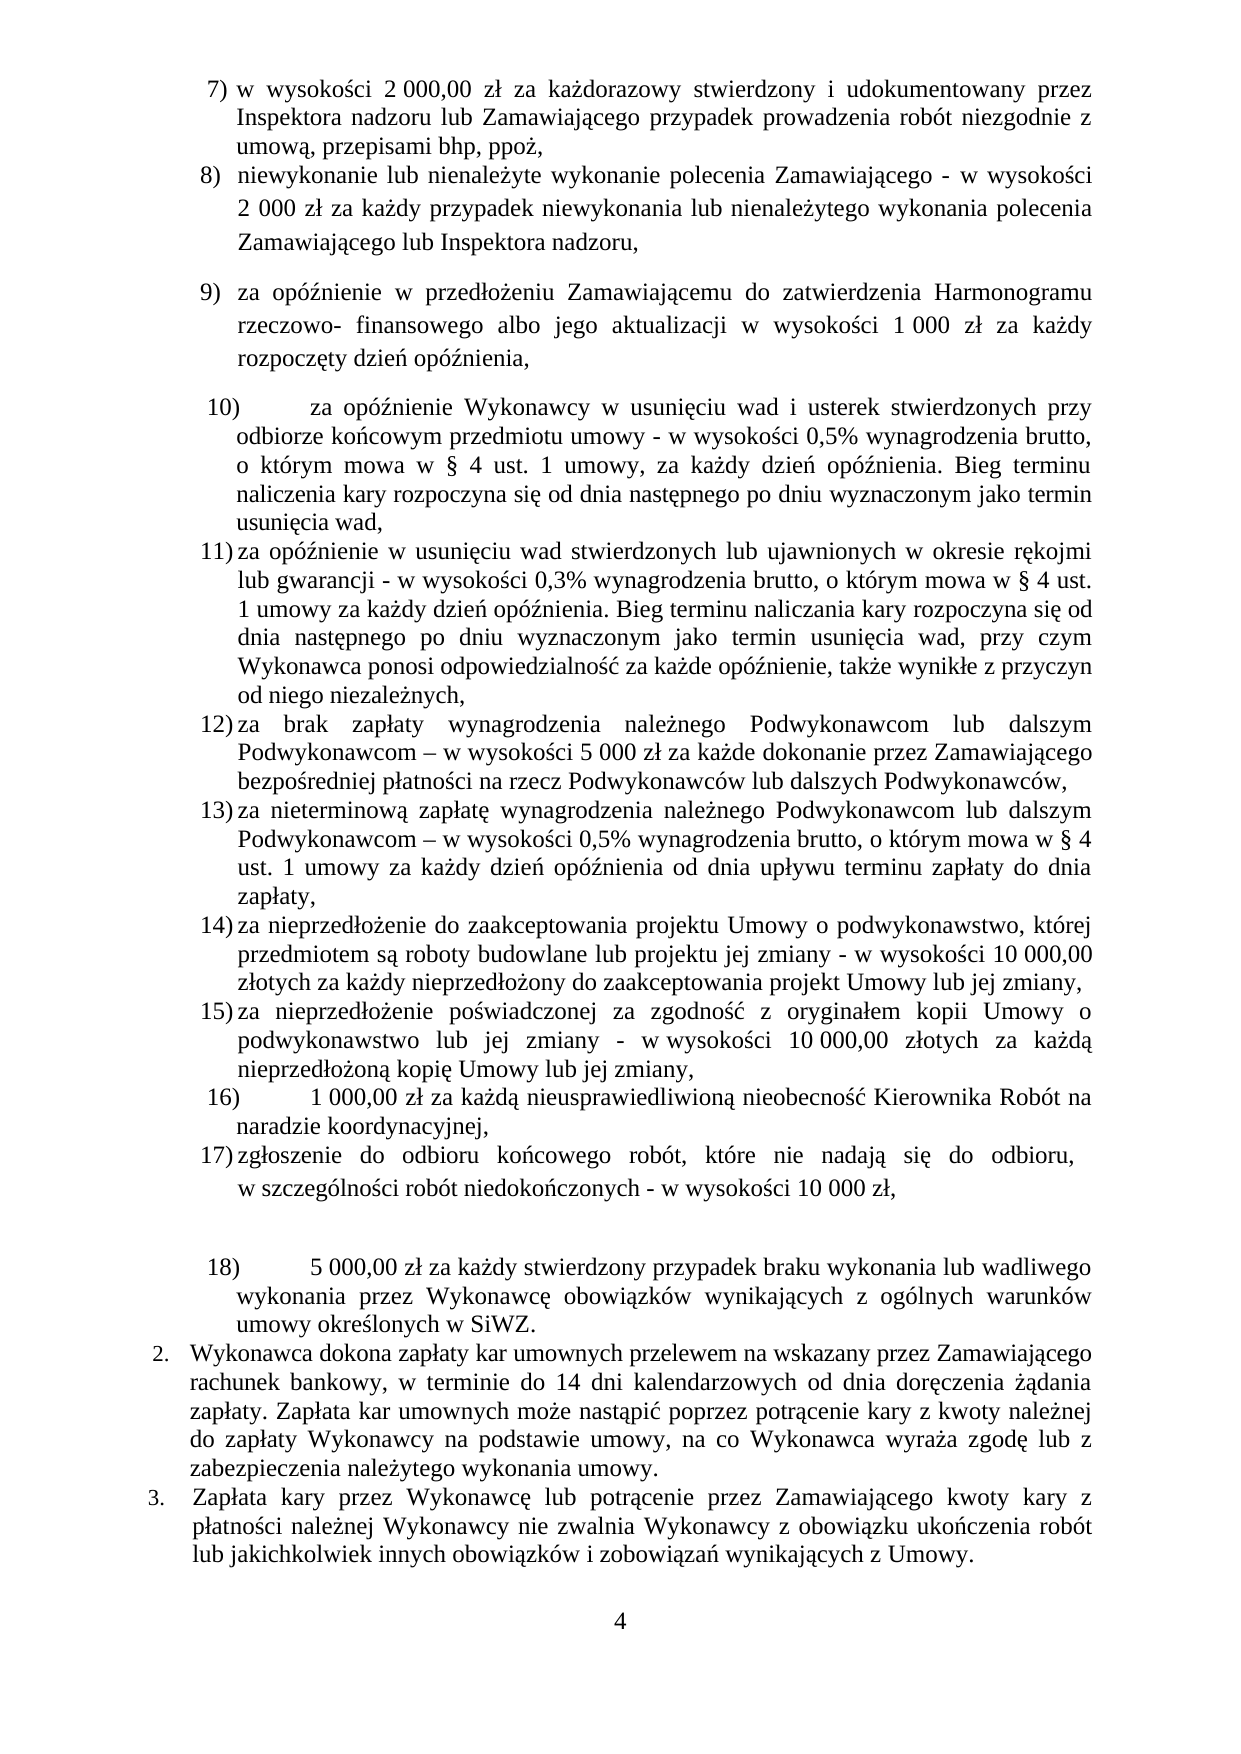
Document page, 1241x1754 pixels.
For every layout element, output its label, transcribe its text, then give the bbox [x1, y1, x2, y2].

list zgłoszenie do odbioru końcowego robót, które nie nadają się do odbioru, w szczególności robót niedokończonych - w wysokości 10 000 zł, [200, 1141, 1093, 1202]
list w wysokości 2 000,00 zł za każdorazowy stwierdzony i udokumentowany przez Inspektora nadzoru lub Zamawiającego przypadek prowadzenia robót niezgodnie z umową, przepisami bhp, ppoż, [207, 74, 1093, 160]
list za opóźnienie w usunięciu wad stwierdzonych lub ujawnionych w okresie rękojmi lub gwarancji - w wysokości 0,3% wynagrodzenia brutto, o którym mowa w § 4 ust. 1 umowy za każdy dzień opóźnienia. Bieg terminu naliczania kary rozpoczyna się od dnia następnego po dniu wyznaczonym jako termin usunięcia wad, przy czym Wykonawca ponosi odpowiedzialność za każde opóźnienie, także wynikłe z przyczyn od niego niezależnych, [200, 536, 1093, 709]
list za nieterminową zapłatę wynagrodzenia należnego Podwykonawcom lub dalszym Podwykonawcom – w wysokości 0,5% wynagrodzenia brutto, o którym mowa w § 4 ust. 1 umowy za każdy dzień opóźnienia od dnia upływu terminu zapłaty do dnia zapłaty, [200, 795, 1093, 910]
list za opóźnienie w przedłożeniu Zamawiającemu do zatwierdzenia Harmonogramu rzeczowo- finansowego albo jego aktualizacji w wysokości 1 000 zł za każdy rozpoczęty dzień opóźnienia, [200, 277, 1093, 372]
list za nieprzedłożenie do zaakceptowania projektu Umowy o podwykonawstwo, której przedmiotem są roboty budowlane lub projektu jej zmiany - w wysokości 10 000,00 złotych za każdy nieprzedłożony do zaakceptowania projekt Umowy lub jej zmiany, [200, 910, 1093, 996]
list za nieprzedłożenie poświadczonej za zgodność z oryginałem kopii Umowy o podwykonawstwo lub jej zmiany - w wysokości 10 000,00 złotych za każdą nieprzedłożoną kopię Umowy lub jej zmiany, [200, 996, 1093, 1082]
list 5 000,00 zł za każdy stwierdzony przypadek braku wykonania lub wadliwego wykonania przez Wykonawcę obowiązków wynikających z ogólnych warunków umowy określonych w SiWZ. [207, 1252, 1093, 1338]
list Zapłata kary przez Wykonawcę lub potrącenie przez Zamawiającego kwoty kary z płatności należnej Wykonawcy nie zwalnia Wykonawcy z obowiązku ukończenia robót lub jakichkolwiek innych obowiązków i zobowiązań wynikających z Umowy. [148, 1482, 1093, 1568]
list Wykonawca dokona zapłaty kar umownych przelewem na wskazany przez Zamawiającego rachunek bankowy, w terminie do 14 dni kalendarzowych od dnia doręczenia żądania zapłaty. Zapłata kar umownych może nastąpić poprzez potrącenie kary z kwoty należnej do zapłaty Wykonawcy na podstawie umowy, na co Wykonawca wyraża zgodę lub z zabezpieczenia należytego wykonania umowy. [152, 1338, 1093, 1482]
list za brak zapłaty wynagrodzenia należnego Podwykonawcom lub dalszym Podwykonawcom – w wysokości 5 000 zł za każde dokonanie przez Zamawiającego bezpośredniej płatności na rzecz Podwykonawców lub dalszych Podwykonawców, [200, 709, 1093, 795]
list niewykonanie lub nienależyte wykonanie polecenia Zamawiającego - w wysokości 2 000 zł za każdy przypadek niewykonania lub nienależytego wykonania polecenia Zamawiającego lub Inspektora nadzoru, [200, 161, 1093, 255]
list 1 000,00 zł za każdą nieusprawiedliwioną nieobecność Kierownika Robót na naradzie koordynacyjnej, [207, 1082, 1093, 1140]
list za opóźnienie Wykonawcy w usunięciu wad i usterek stwierdzonych przy odbiorze końcowym przedmiotu umowy - w wysokości 0,5% wynagrodzenia brutto, o którym mowa w § 4 ust. 1 umowy, za każdy dzień opóźnienia. Bieg terminu naliczenia kary rozpoczyna się od dnia następnego po dniu wyznaczonym jako termin usunięcia wad, [207, 392, 1093, 536]
